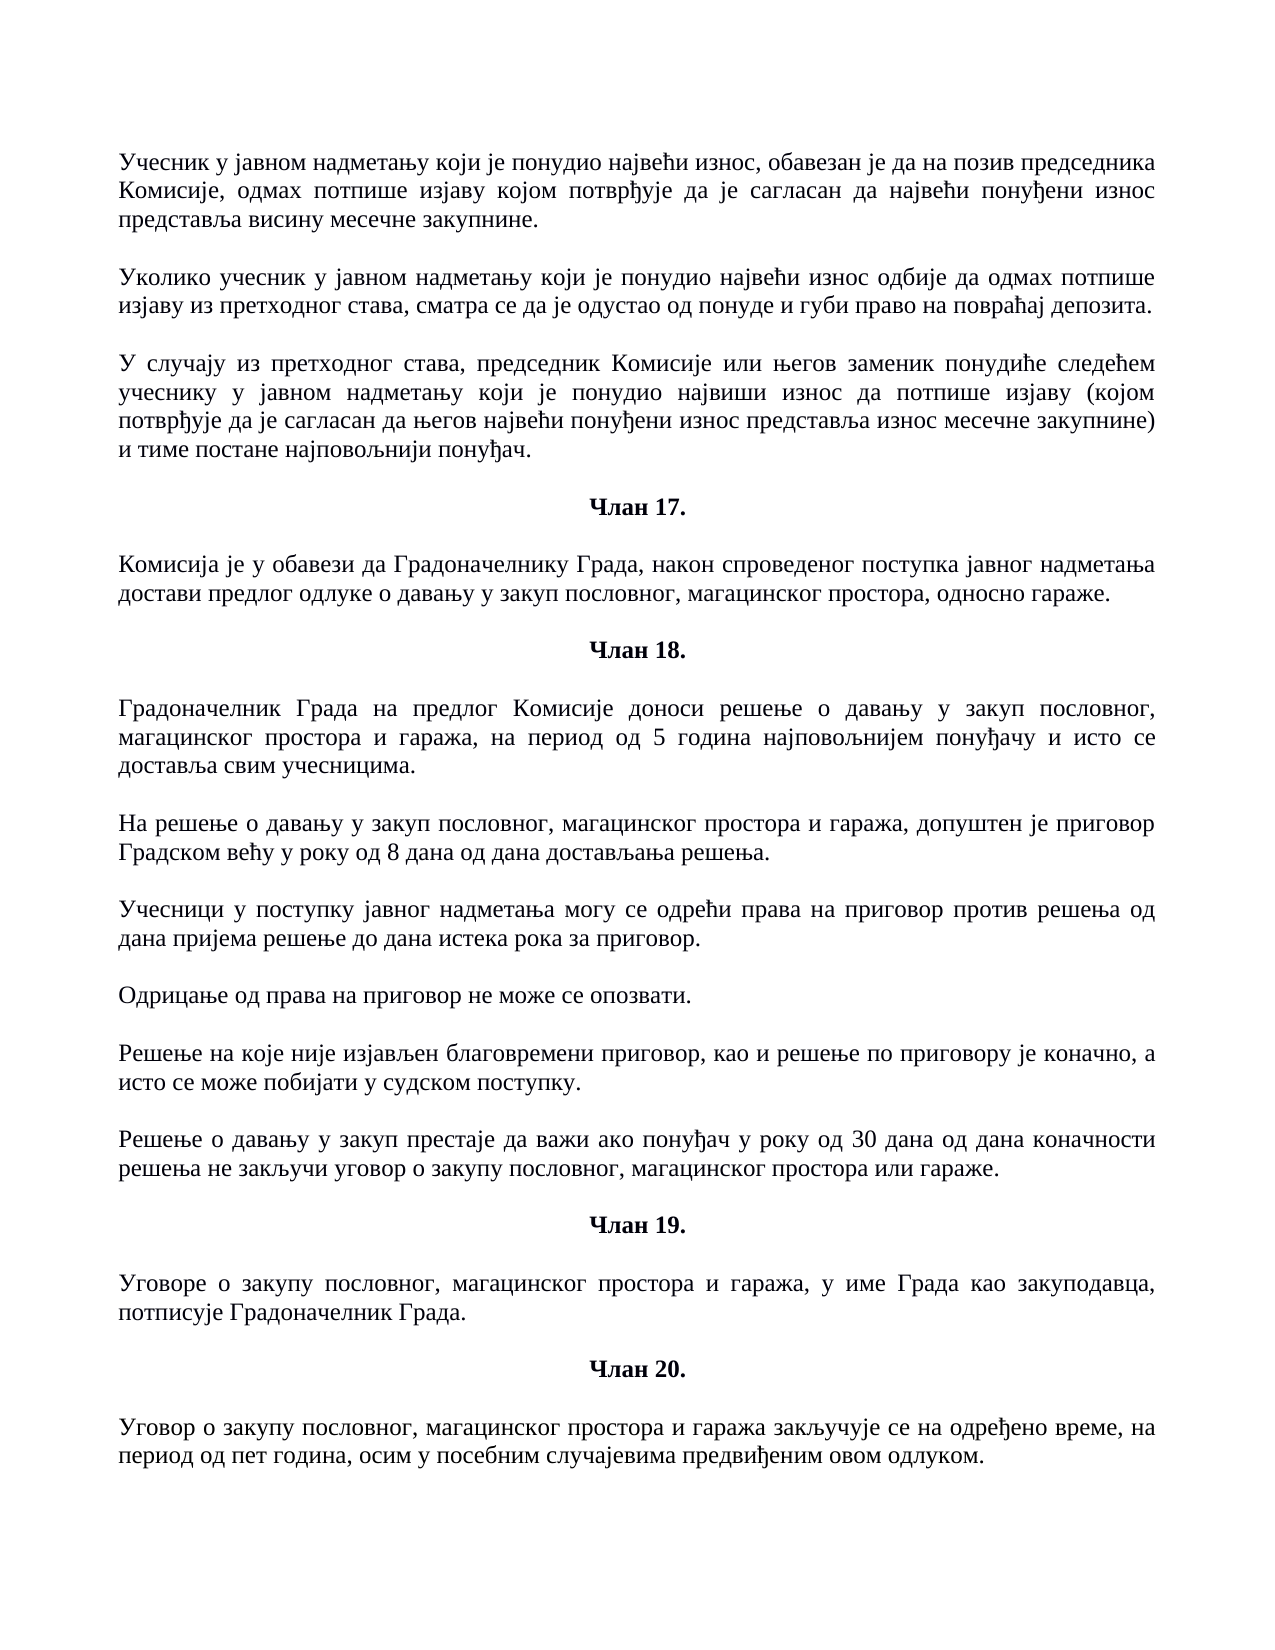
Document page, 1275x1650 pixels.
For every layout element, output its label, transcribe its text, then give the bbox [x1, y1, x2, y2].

text Члан 17. [118, 492, 1157, 521]
text Члан 19. [118, 1211, 1157, 1239]
text Члан 20. [118, 1326, 1157, 1383]
text Учесник у јавном надметању који је понудио највећи износ, обавезан је да на позив председника Комисије, одмах потпише изјаву којом потврђује да је сагласан да највећи понуђени износ представља висину месечне закупнине. [118, 118, 1157, 233]
text У случају из претходног става, председник Комисије или његов заменик понудиће следећем учеснику у јавном надметању који је понудио највиши износ да потпише изјаву (којом потврђује да је сагласан да његов највећи понуђени износ представља износ месечне закупнине) и тиме постане најповољнији понуђач. [118, 348, 1157, 463]
text Одрицање од права на приговор не може се опозвати. [118, 981, 1157, 1009]
text На решење о давању у закуп пословног, магацинског простора и гаража, допуштен је приговор Градском већу у року од 8 дана од дана достављања решења. [118, 808, 1157, 866]
text Решење на које није изјављен благовремени приговор, као и решење по приговору је коначно, а исто се може побијати у судском поступку. [118, 1038, 1157, 1096]
text Уколико учесник у јавном надметању који је понудио највећи износ одбије да одмах потпише изјаву из претходног става, сматра се да је одустао од понуде и губи право на повраћај депозита. [118, 233, 1157, 319]
text Градоначелник Града на предлог Комисије доноси решење о давању у закуп пословног, магацинског простора и гаража, на период од 5 година најповољнијем понуђачу и исто се доставља свим учесницима. [118, 693, 1157, 779]
text Учесници у поступку јавног надметања могу се одрећи права на приговор против решења од дана пријема решење до дана истека рока за приговор. [118, 866, 1157, 952]
text Члан 18. [118, 607, 1157, 664]
text Решење о давању у закуп престаје да важи ако понуђач у року од 30 дана од дана коначности решења не закључи уговор о закупу пословног, магацинског простора или гараже. [118, 1124, 1157, 1182]
text Комисија је у обавези да Градоначелнику Града, након спроведеног поступка јавног надметања достави предлог одлуке о давању у закуп пословног, магацинског простора, односно гараже. [118, 549, 1157, 607]
text Уговоре о закупу пословног, магацинског простора и гаража, у име Града као закуподавца, потписује Градоначелник Града. [118, 1268, 1157, 1326]
text Уговор о закупу пословног, магацинског простора и гаража закључује се на одређено време, на период од пет година, осим у посебним случајевима предвиђеним овом одлуком. [118, 1412, 1157, 1469]
